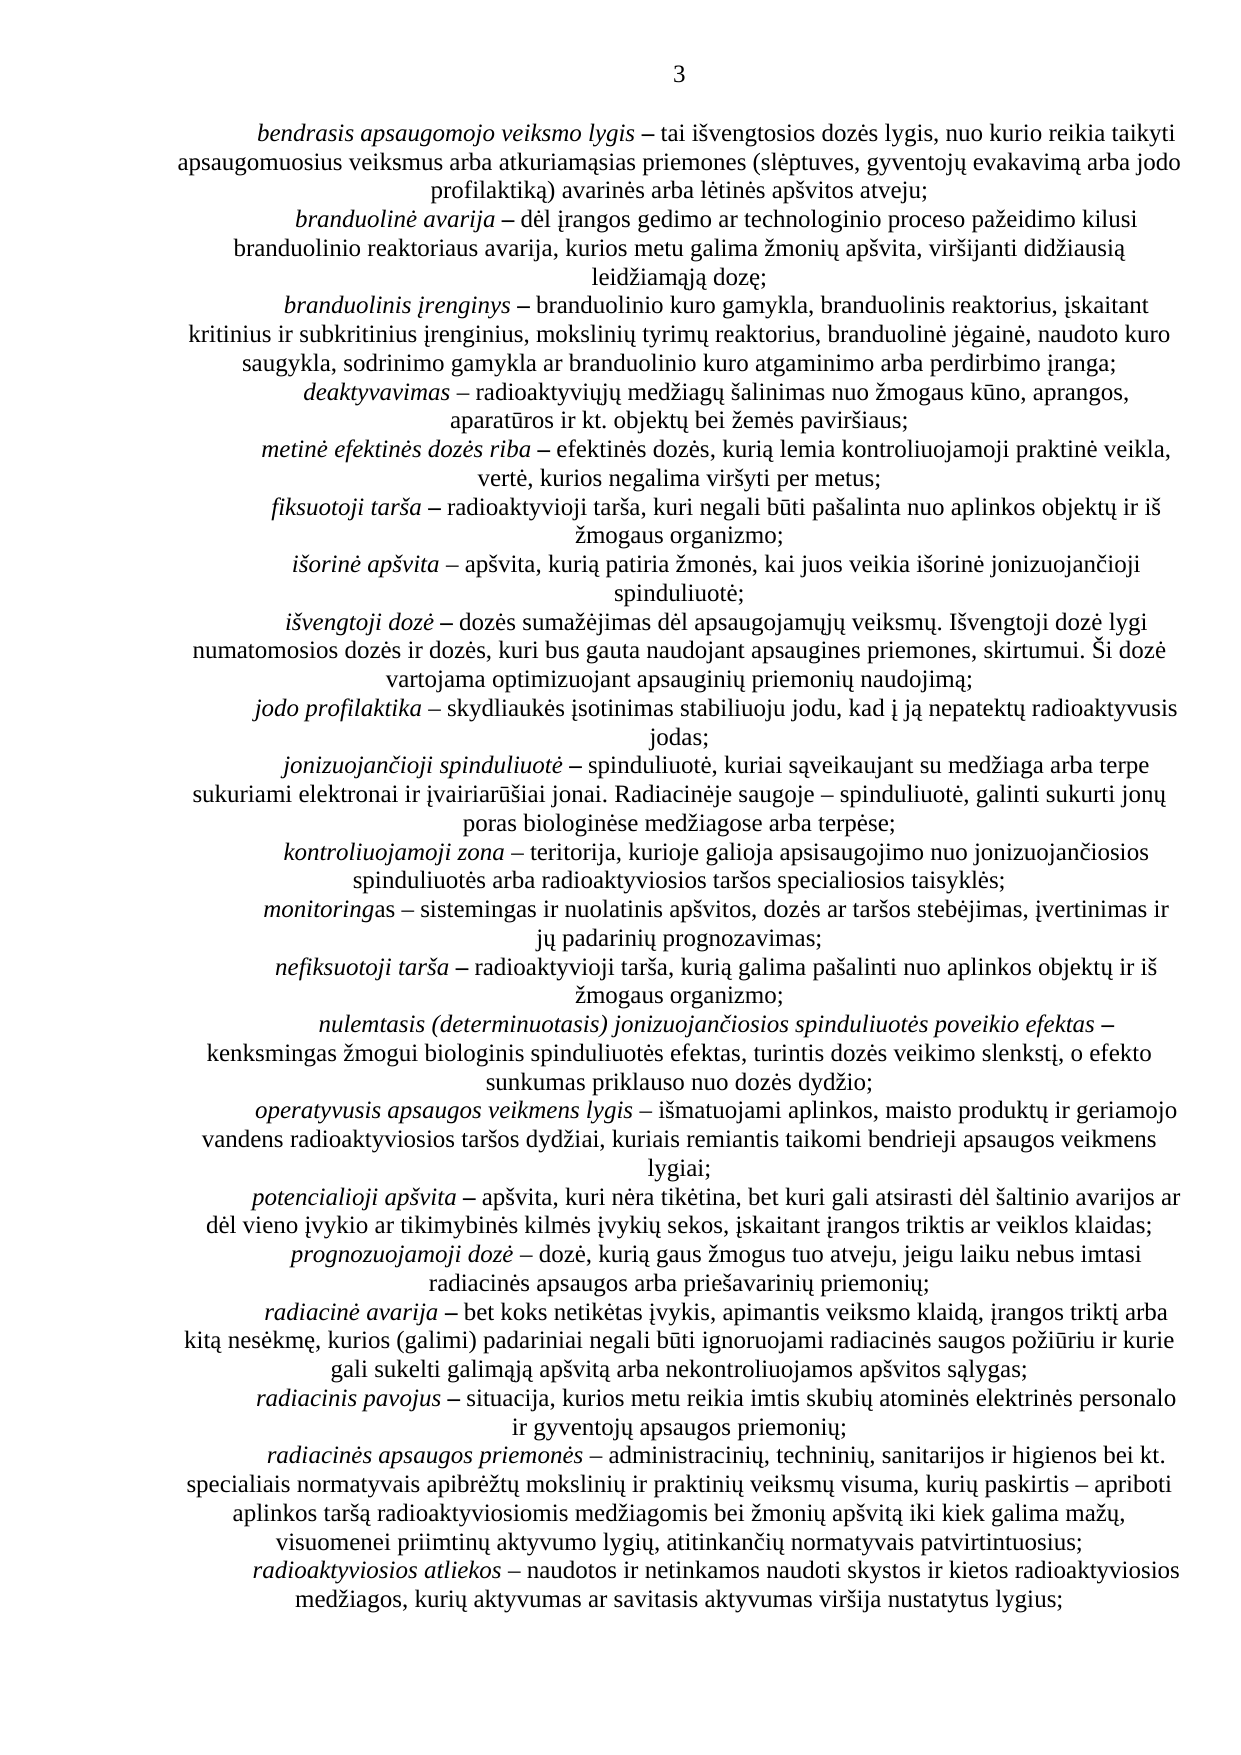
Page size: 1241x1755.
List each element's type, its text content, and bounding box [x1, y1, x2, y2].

text prognozuojamoji dozė – dozė, kurią gaus žmogus tuo atveju, jeigu laiku nebus imtasi radiacinės apsaugos arba priešavarinių priemonių; [177, 1239, 1181, 1297]
text išvengtoji dozė – dozės sumažėjimas dėl apsaugojamųjų veiksmų. Išvengtoji dozė lygi numatomosios dozės ir dozės, kuri bus gauta naudojant apsaugines priemones, skirtumui. Ši dozė vartojama optimizuojant apsauginių priemonių naudojimą; [177, 607, 1181, 693]
text nulemtasis (determinuotasis) jonizuojančiosios spinduliuotės poveikio efektas – kenksmingas žmogui biologinis spinduliuotės efektas, turintis dozės veikimo slenkstį, o efekto sunkumas priklauso nuo dozės dydžio; [177, 1009, 1181, 1096]
text radiacinės apsaugos priemonės – administracinių, techninių, sanitarijos ir higienos bei kt. specialiais normatyvais apibrėžtų mokslinių ir praktinių veiksmų visuma, kurių paskirtis – apriboti aplinkos taršą radioaktyviosiomis medžiagomis bei žmonių apšvitą iki kiek galima mažų, visuomenei priimtinų aktyvumo lygių, atitinkančių normatyvais patvirtintuosius; [177, 1441, 1181, 1556]
text operatyvusis apsaugos veikmens lygis – išmatuojami aplinkos, maisto produktų ir geriamojo vandens radioaktyviosios taršos dydžiai, kuriais remiantis taikomi bendrieji apsaugos veikmens lygiai; [177, 1096, 1181, 1182]
text fiksuotoji tarša – radioaktyvioji tarša, kuri negali būti pašalinta nuo aplinkos objektų ir iš žmogaus organizmo; [177, 492, 1181, 549]
text deaktyvavimas – radioaktyviųjų medžiagų šalinimas nuo žmogaus kūno, aprangos, aparatūros ir kt. objektų bei žemės paviršiaus; [177, 377, 1181, 434]
text monitoringas – sistemingas ir nuolatinis apšvitos, dozės ar taršos stebėjimas, įvertinimas ir jų padarinių prognozavimas; [177, 894, 1181, 952]
text radioaktyviosios atliekos – naudotos ir netinkamos naudoti skystos ir kietos radioaktyviosios medžiagos, kurių aktyvumas ar savitasis aktyvumas viršija nustatytus lygius; [177, 1556, 1181, 1613]
text jonizuojančioji spinduliuotė – spinduliuotė, kuriai sąveikaujant su medžiaga arba terpe sukuriami elektronai ir įvairiarūšiai jonai. Radiacinėje saugoje – spinduliuotė, galinti sukurti jonų poras biologinėse medžiagose arba terpėse; [177, 751, 1181, 837]
text nefiksuotoji tarša – radioaktyvioji tarša, kurią galima pašalinti nuo aplinkos objektų ir iš žmogaus organizmo; [177, 952, 1181, 1009]
text radiacinė avarija – bet koks netikėtas įvykis, apimantis veiksmo klaidą, įrangos triktį arba kitą nesėkmę, kurios (galimi) padariniai negali būti ignoruojami radiacinės saugos požiūriu ir kurie gali sukelti galimąją apšvitą arba nekontroliuojamos apšvitos sąlygas; [177, 1297, 1181, 1383]
text metinė efektinės dozės riba – efektinės dozės, kurią lemia kontroliuojamoji praktinė veikla, vertė, kurios negalima viršyti per metus; [177, 434, 1181, 492]
text branduolinis įrenginys – branduolinio kuro gamykla, branduolinis reaktorius, įskaitant kritinius ir subkritinius įrenginius, mokslinių tyrimų reaktorius, branduolinė jėgainė, naudoto kuro saugykla, sodrinimo gamykla ar branduolinio kuro atgaminimo arba perdirbimo įranga; [177, 291, 1181, 377]
text potencialioji apšvita – apšvita, kuri nėra tikėtina, bet kuri gali atsirasti dėl šaltinio avarijos ar dėl vieno įvykio ar tikimybinės kilmės įvykių sekos, įskaitant įrangos triktis ar veiklos klaidas; [177, 1182, 1181, 1239]
text kontroliuojamoji zona – teritorija, kurioje galioja apsisaugojimo nuo jonizuojančiosios spinduliuotės arba radioaktyviosios taršos specialiosios taisyklės; [177, 837, 1181, 894]
text branduolinė avarija – dėl įrangos gedimo ar technologinio proceso pažeidimo kilusi branduolinio reaktoriaus avarija, kurios metu galima žmonių apšvita, viršijanti didžiausią leidžiamąją dozę; [177, 204, 1181, 291]
text radiacinis pavojus – situacija, kurios metu reikia imtis skubių atominės elektrinės personalo ir gyventojų apsaugos priemonių; [177, 1383, 1181, 1441]
text išorinė apšvita – apšvita, kurią patiria žmonės, kai juos veikia išorinė jonizuojančioji spinduliuotė; [177, 549, 1181, 607]
text bendrasis apsaugomojo veiksmo lygis – tai išvengtosios dozės lygis, nuo kurio reikia taikyti apsaugomuosius veiksmus arba atkuriamąsias priemones (slėptuves, gyventojų evakavimą arba jodo profilaktiką) avarinės arba lėtinės apšvitos atveju; [177, 118, 1181, 204]
text jodo profilaktika – skydliaukės įsotinimas stabiliuoju jodu, kad į ją nepatektų radioaktyvusis jodas; [177, 693, 1181, 751]
